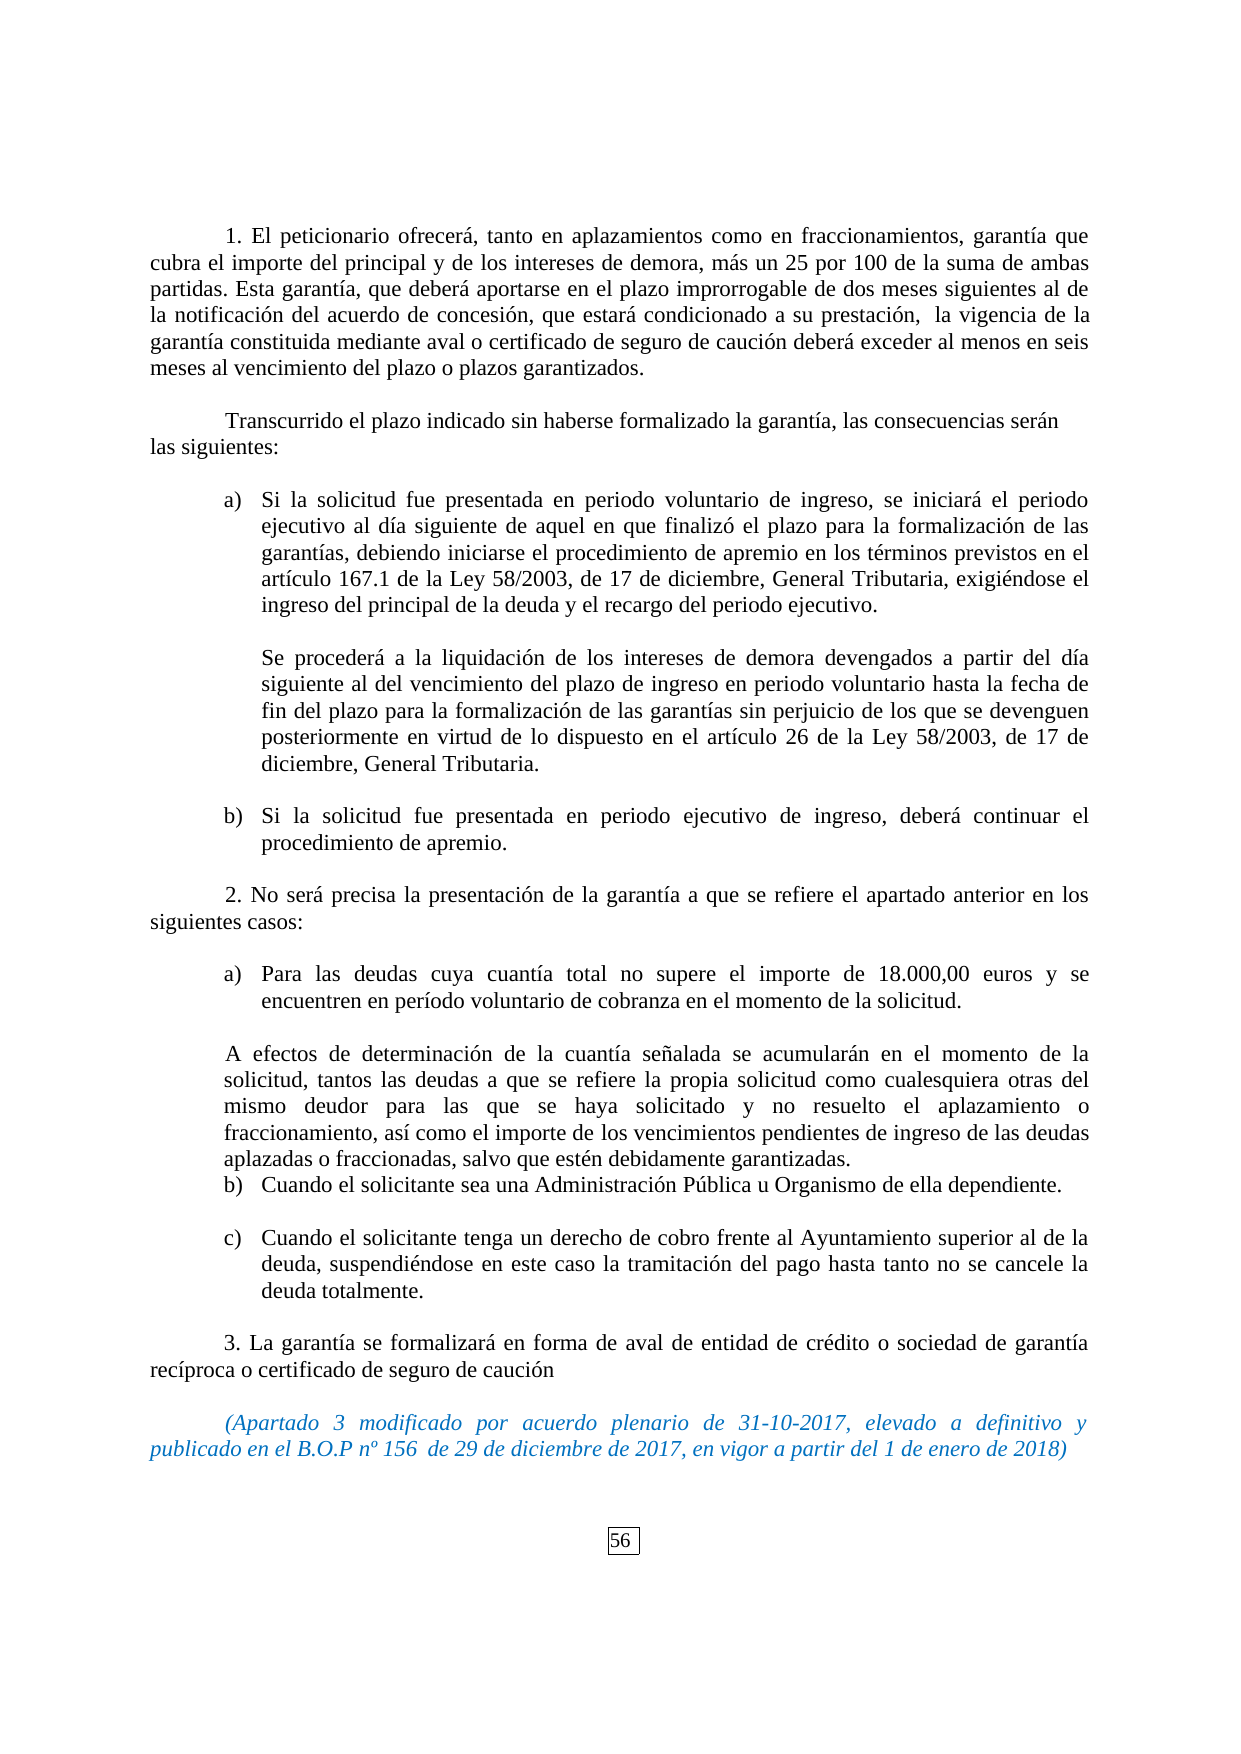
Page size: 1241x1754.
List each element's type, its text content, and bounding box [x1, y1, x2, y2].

list Para las deudas cuya cuantía total no supere el importe de 18.000,00 euros y se encuentren en período voluntario de cobranza en el momento de la solicitud. [224, 960, 1090, 1013]
text (Apartado 3 modificado por acuerdo plenario de 31-10-2017, elevado a definitivo y publicado en el B.O.P nº 156 de 29 de diciembre de 2017, en vigor a partir del 1 de enero de 2018) [150, 1408, 1103, 1461]
list La garantía se formalizará en forma de aval de entidad de crédito o sociedad de garantía recíproca o certificado de seguro de caución [150, 1329, 1090, 1382]
text Se procederá a la liquidación de los intereses de demora devengados a partir del día siguiente al del vencimiento del plazo de ingreso en periodo voluntario hasta la fecha de fin del plazo para la formalización de las garantías sin perjuicio de los que se devenguen posteriormente en virtud de lo dispuesto en el artículo 26 de la Ley 58/2003, de 17 de diciembre, General Tributaria. [261, 644, 1091, 776]
list Si la solicitud fue presentada en periodo ejecutivo de ingreso, deberá continuar el procedimiento de apremio. [224, 802, 1090, 855]
list No será precisa la presentación de la garantía a que se refiere el apartado anterior en los siguientes casos: [150, 881, 1090, 934]
list Cuando el solicitante sea una Administración Pública u Organismo de ella dependiente. [224, 1171, 1103, 1198]
list El peticionario ofrecerá, tanto en aplazamientos como en fraccionamientos, garantía que cubra el importe del principal y de los intereses de demora, más un 25 por 100 de la suma de ambas partidas. Esta garantía, que deberá aportarse en el plazo improrrogable de dos meses siguientes al de la notificación del acuerdo de concesión, que estará condicionado a su prestación, la vigencia de la garantía constituida mediante aval o certificado de seguro de caución deberá exceder al menos en seis meses al vencimiento del plazo o plazos garantizados. [150, 222, 1090, 381]
text A efectos de determinación de la cuantía señalada se acumularán en el momento de la solicitud, tantos las deudas a que se refiere la propia solicitud como cualesquiera otras del mismo deudor para las que se haya solicitado y no resuelto el aplazamiento o fraccionamiento, así como el importe de los vencimientos pendientes de ingreso de las deudas aplazadas o fraccionadas, salvo que estén debidamente garantizadas. [224, 1039, 1091, 1171]
list Si la solicitud fue presentada en periodo voluntario de ingreso, se iniciará el periodo ejecutivo al día siguiente de aquel en que finalizó el plazo para la formalización de las garantías, debiendo iniciarse el procedimiento de apremio en los términos previstos en el artículo 167.1 de la Ley 58/2003, de 17 de diciembre, General Tributaria, exigiéndose el ingreso del principal de la deuda y el recargo del periodo ejecutivo. [224, 486, 1091, 618]
text Transcurrido el plazo indicado sin haberse formalizado la garantía, las consecuencias serán las siguientes: [150, 407, 1085, 459]
list Cuando el solicitante tenga un derecho de cobro frente al Ayuntamiento superior al de la deuda, suspendiéndose en este caso la tramitación del pago hasta tanto no se cancele la deuda totalmente. [224, 1224, 1091, 1303]
